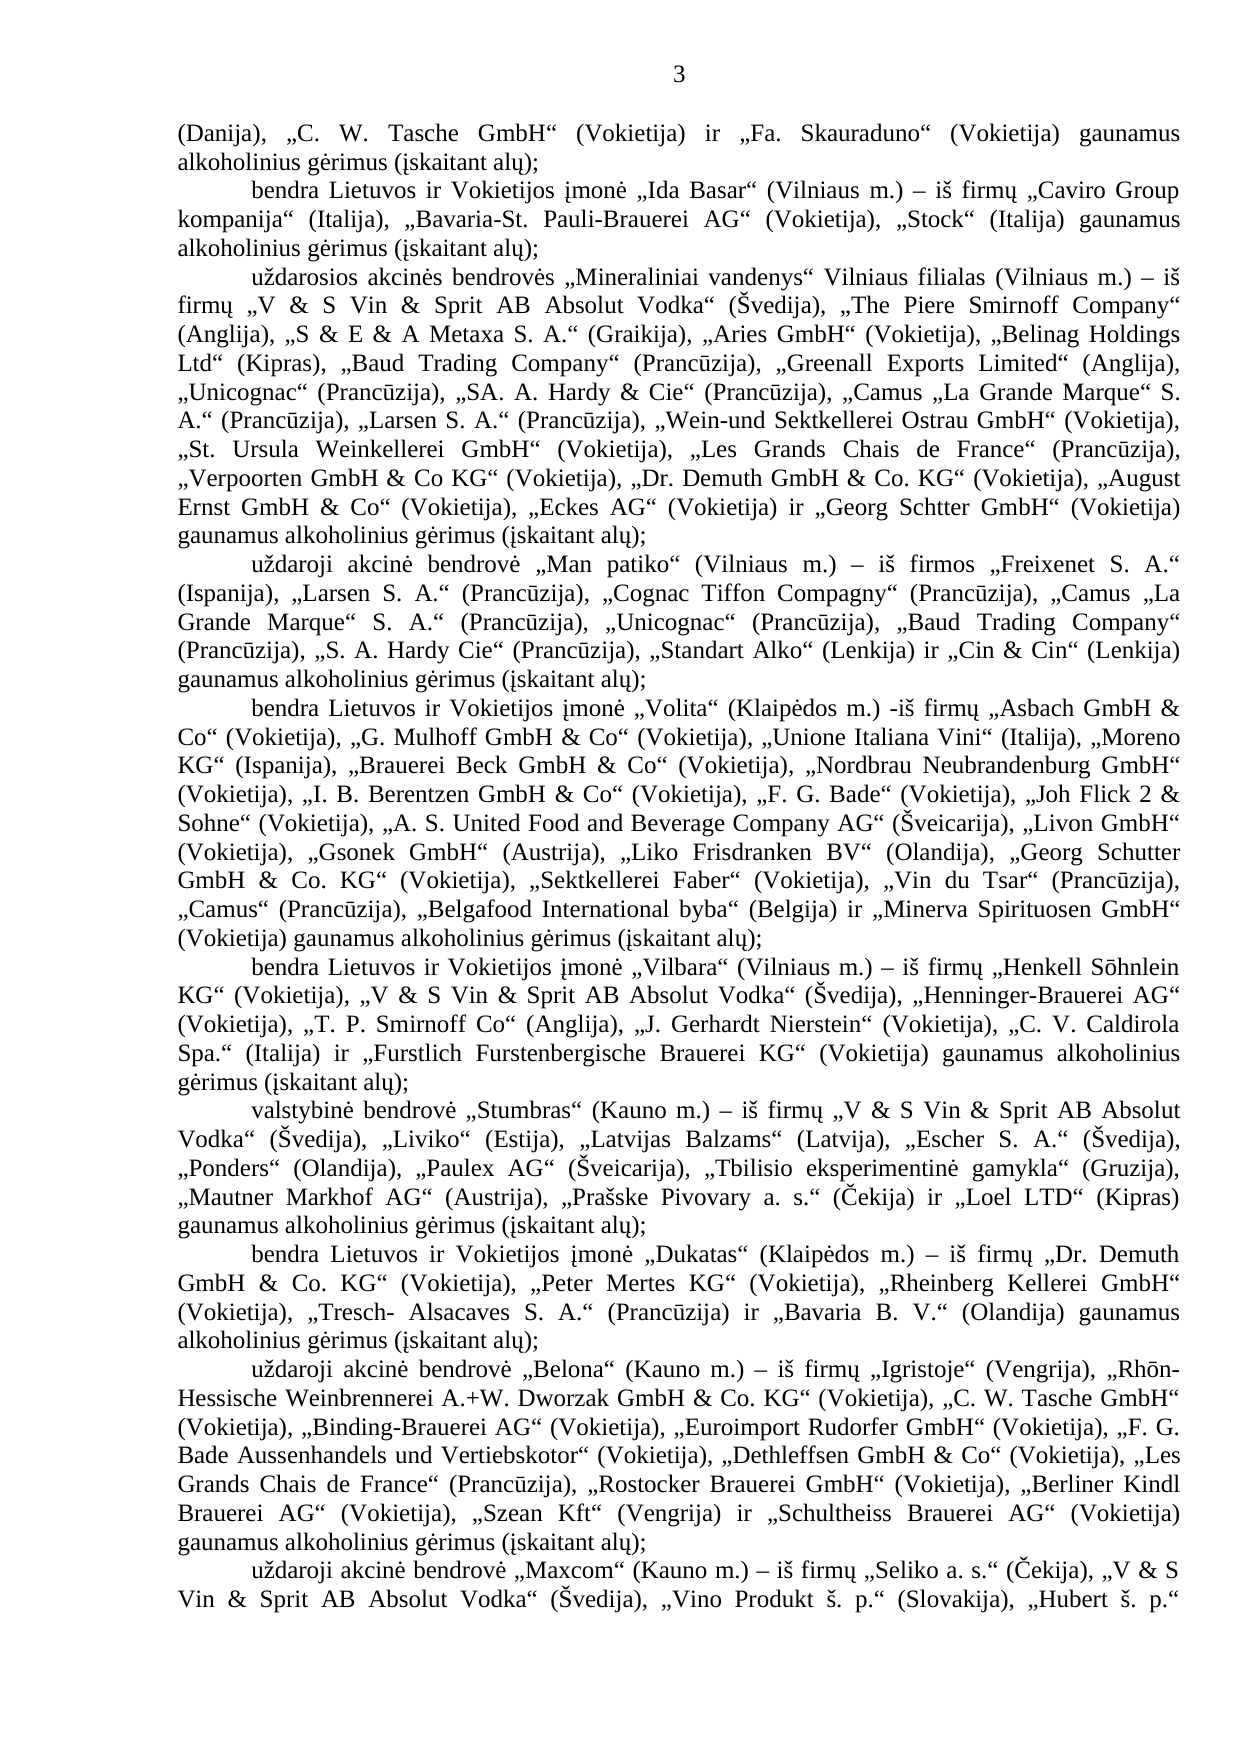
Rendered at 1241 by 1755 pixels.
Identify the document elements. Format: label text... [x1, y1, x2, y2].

text (Danija), „C. W. Tasche GmbH“ (Vokietija) ir „Fa. Skauraduno“ (Vokietija) gaunamus alkoholinius gėrimus (įskaitant alų); [177, 118, 1181, 176]
text uždarosios akcinės bendrovės „Mineraliniai vandenys“ Vilniaus filialas (Vilniaus m.) – iš firmų „V & S Vin & Sprit AB Absolut Vodka“ (Švedija), „The Piere Smirnoff Company“ (Anglija), „S & E & A Metaxa S. A.“ (Graikija), „Aries GmbH“ (Vokietija), „Belinag Holdings Ltd“ (Kipras), „Baud Trading Company“ (Prancūzija), „Greenall Exports Limited“ (Anglija), „Unicognac“ (Prancūzija), „SA. A. Hardy & Cie“ (Prancūzija), „Camus „La Grande Marque“ S. A.“ (Prancūzija), „Larsen S. A.“ (Prancūzija), „Wein-und Sektkellerei Ostrau GmbH“ (Vokietija), „St. Ursula Weinkellerei GmbH“ (Vokietija), „Les Grands Chais de France“ (Prancūzija), „Verpoorten GmbH & Co KG“ (Vokietija), „Dr. Demuth GmbH & Co. KG“ (Vokietija), „August Ernst GmbH & Co“ (Vokietija), „Eckes AG“ (Vokietija) ir „Georg Schtter GmbH“ (Vokietija) gaunamus alkoholinius gėrimus (įskaitant alų); [177, 262, 1181, 549]
text bendra Lietuvos ir Vokietijos įmonė „Dukatas“ (Klaipėdos m.) – iš firmų „Dr. Demuth GmbH & Co. KG“ (Vokietija), „Peter Mertes KG“ (Vokietija), „Rheinberg Kellerei GmbH“ (Vokietija), „Tresch- Alsacaves S. A.“ (Prancūzija) ir „Bavaria B. V.“ (Olandija) gaunamus alkoholinius gėrimus (įskaitant alų); [177, 1239, 1181, 1354]
text uždaroji akcinė bendrovė „Man patiko“ (Vilniaus m.) – iš firmos „Freixenet S. A.“ (Ispanija), „Larsen S. A.“ (Prancūzija), „Cognac Tiffon Compagny“ (Prancūzija), „Camus „La Grande Marque“ S. A.“ (Prancūzija), „Unicognac“ (Prancūzija), „Baud Trading Company“ (Prancūzija), „S. A. Hardy Cie“ (Prancūzija), „Standart Alko“ (Lenkija) ir „Cin & Cin“ (Lenkija) gaunamus alkoholinius gėrimus (įskaitant alų); [177, 549, 1181, 693]
text uždaroji akcinė bendrovė „Belona“ (Kauno m.) – iš firmų „Igristoje“ (Vengrija), „Rhōn-Hessische Weinbrennerei A.+W. Dworzak GmbH & Co. KG“ (Vokietija), „C. W. Tasche GmbH“ (Vokietija), „Binding-Brauerei AG“ (Vokietija), „Euroimport Rudorfer GmbH“ (Vokietija), „F. G. Bade Aussenhandels und Vertiebskotor“ (Vokietija), „Dethleffsen GmbH & Co“ (Vokietija), „Les Grands Chais de France“ (Prancūzija), „Rostocker Brauerei GmbH“ (Vokietija), „Berliner Kindl Brauerei AG“ (Vokietija), „Szean Kft“ (Vengrija) ir „Schultheiss Brauerei AG“ (Vokietija) gaunamus alkoholinius gėrimus (įskaitant alų); [177, 1354, 1181, 1556]
text bendra Lietuvos ir Vokietijos įmonė „Volita“ (Klaipėdos m.) -iš firmų „Asbach GmbH & Co“ (Vokietija), „G. Mulhoff GmbH & Co“ (Vokietija), „Unione Italiana Vini“ (Italija), „Moreno KG“ (Ispanija), „Brauerei Beck GmbH & Co“ (Vokietija), „Nordbrau Neubrandenburg GmbH“ (Vokietija), „I. B. Berentzen GmbH & Co“ (Vokietija), „F. G. Bade“ (Vokietija), „Joh Flick 2 & Sohne“ (Vokietija), „A. S. United Food and Beverage Company AG“ (Šveicarija), „Livon GmbH“ (Vokietija), „Gsonek GmbH“ (Austrija), „Liko Frisdranken BV“ (Olandija), „Georg Schutter GmbH & Co. KG“ (Vokietija), „Sektkellerei Faber“ (Vokietija), „Vin du Tsar“ (Prancūzija), „Camus“ (Prancūzija), „Belgafood International byba“ (Belgija) ir „Minerva Spirituosen GmbH“ (Vokietija) gaunamus alkoholinius gėrimus (įskaitant alų); [177, 693, 1181, 952]
text bendra Lietuvos ir Vokietijos įmonė „Vilbara“ (Vilniaus m.) – iš firmų „Henkell Sōhnlein KG“ (Vokietija), „V & S Vin & Sprit AB Absolut Vodka“ (Švedija), „Henninger-Brauerei AG“ (Vokietija), „T. P. Smirnoff Co“ (Anglija), „J. Gerhardt Nierstein“ (Vokietija), „C. V. Caldirola Spa.“ (Italija) ir „Furstlich Furstenbergische Brauerei KG“ (Vokietija) gaunamus alkoholinius gėrimus (įskaitant alų); [177, 952, 1181, 1096]
text uždaroji akcinė bendrovė „Maxcom“ (Kauno m.) – iš firmų „Seliko a. s.“ (Čekija), „V & S Vin & Sprit AB Absolut Vodka“ (Švedija), „Vino Produkt š. p.“ (Slovakija), „Hubert š. p.“ [177, 1556, 1181, 1613]
text valstybinė bendrovė „Stumbras“ (Kauno m.) – iš firmų „V & S Vin & Sprit AB Absolut Vodka“ (Švedija), „Liviko“ (Estija), „Latvijas Balzams“ (Latvija), „Escher S. A.“ (Švedija), „Ponders“ (Olandija), „Paulex AG“ (Šveicarija), „Tbilisio eksperimentinė gamykla“ (Gruzija), „Mautner Markhof AG“ (Austrija), „Prašske Pivovary a. s.“ (Čekija) ir „Loel LTD“ (Kipras) gaunamus alkoholinius gėrimus (įskaitant alų); [177, 1096, 1181, 1239]
text bendra Lietuvos ir Vokietijos įmonė „Ida Basar“ (Vilniaus m.) – iš firmų „Caviro Group kompanija“ (Italija), „Bavaria-St. Pauli-Brauerei AG“ (Vokietija), „Stock“ (Italija) gaunamus alkoholinius gėrimus (įskaitant alų); [177, 176, 1181, 262]
